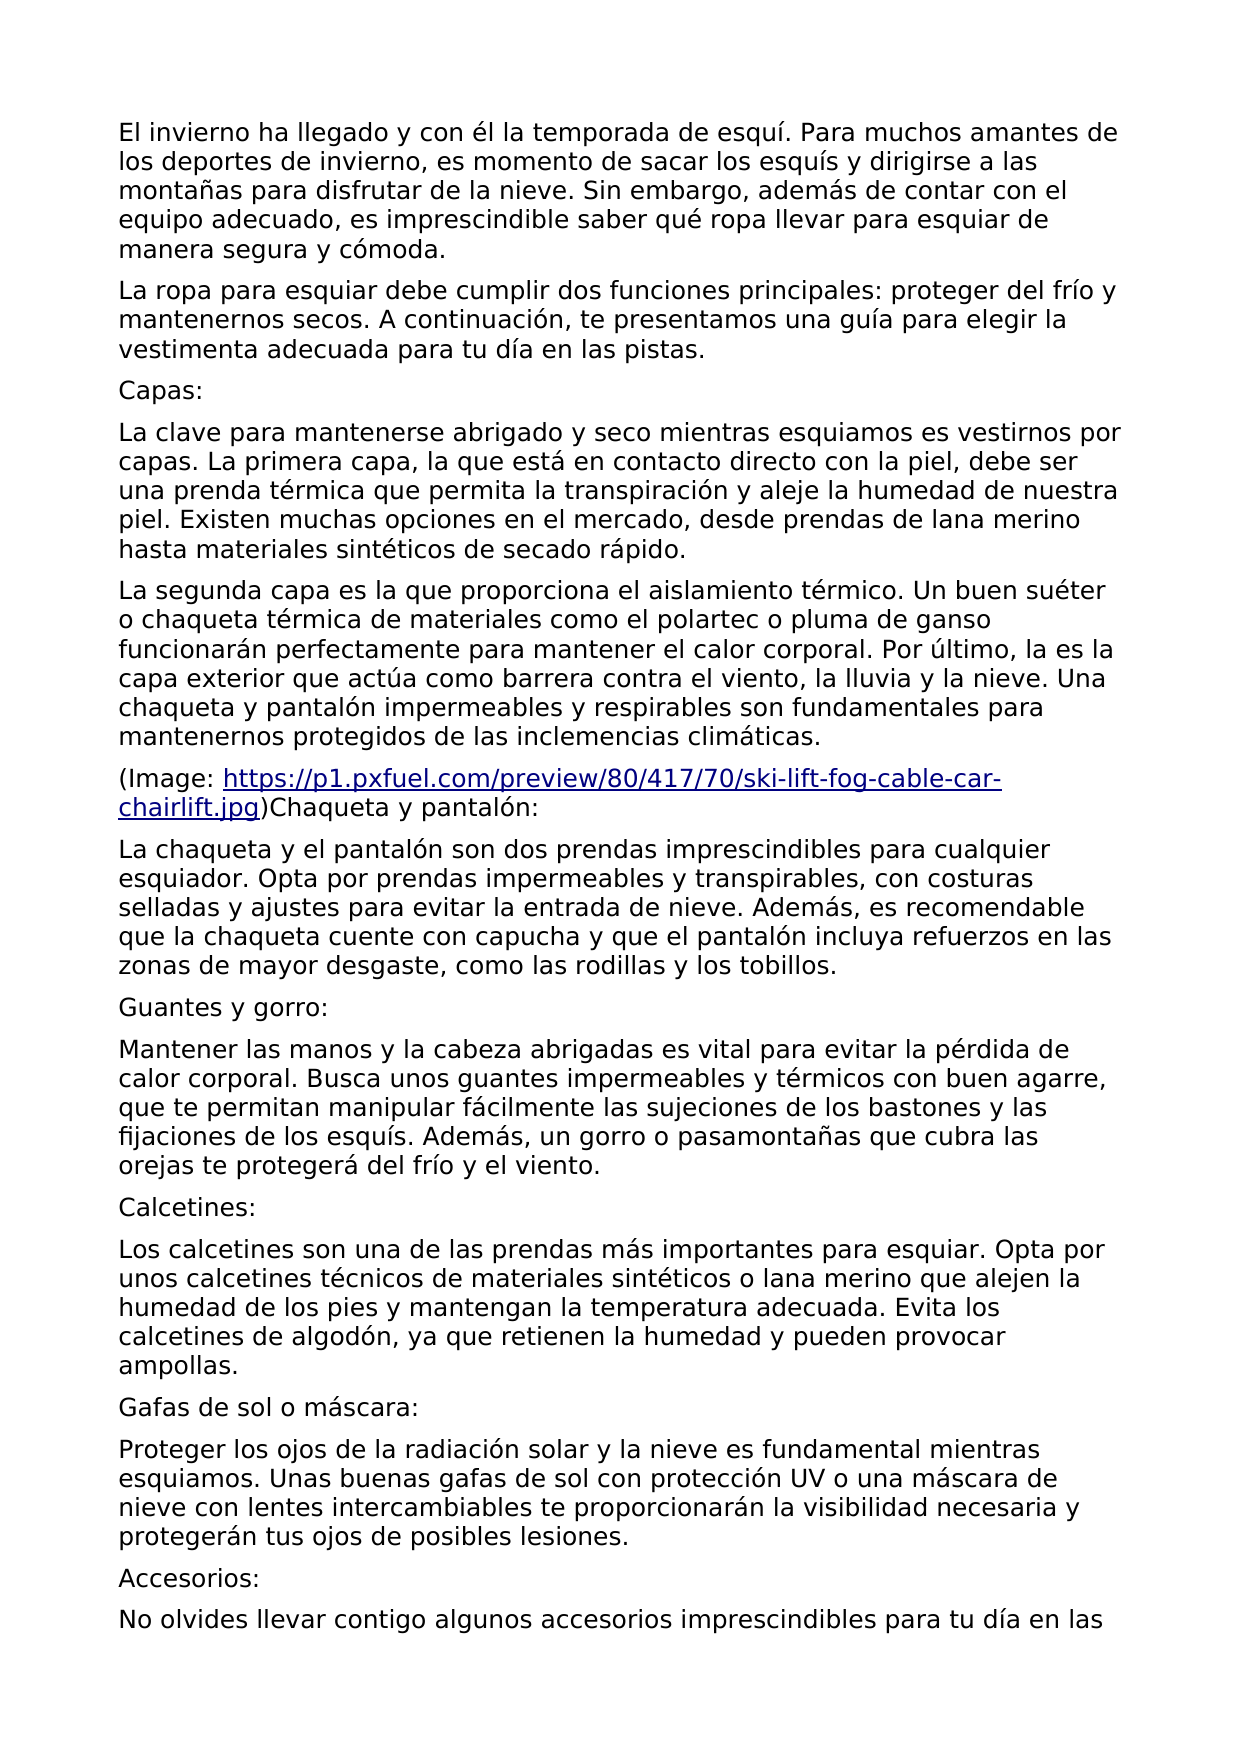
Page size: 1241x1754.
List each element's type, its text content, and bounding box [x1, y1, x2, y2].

text Los calcetines son una de las prendas más importantes para esquiar. Opta por unos calcetines técnicos de materiales sintéticos o lana merino que alejen la humedad de los pies y mantengan la temperatura adecuada. Evita los calcetines de algodón, ya que retienen la humedad y pueden provocar ampollas. [118, 1235, 1122, 1381]
text Accesorios: [118, 1564, 1122, 1593]
text La clave para mantenerse abrigado y seco mientras esquiamos es vestirnos por capas. La primera capa, la que está en contacto directo con la piel, debe ser una prenda térmica que permita la transpiración y aleje la humedad de nuestra piel. Existen muchas opciones en el mercado, desde prendas de lana merino hasta materiales sintéticos de secado rápido. [118, 418, 1122, 564]
text No olvides llevar contigo algunos accesorios imprescindibles para tu día en las [118, 1606, 1122, 1635]
text La segunda capa es la que proporciona el aislamiento térmico. Un buen suéter o chaqueta térmica de materiales como el polartec o pluma de ganso funcionarán perfectamente para mantener el calor corporal. Por último, la es la capa exterior que actúa como barrera contra el viento, la lluvia y la nieve. Una chaqueta y pantalón impermeables y respirables son fundamentales para mantenernos protegidos de las inclemencias climáticas. [118, 576, 1122, 751]
text (Image: https://p1.pxfuel.com/preview/80/417/70/ski-lift-fog-cable-car-chairlift.jpg)Chaqueta y pantalón: [118, 764, 1122, 822]
text Guantes y gorro: [118, 993, 1122, 1022]
text La ropa para esquiar debe cumplir dos funciones principales: proteger del frío y mantenernos secos. A continuación, te presentamos una guía para elegir la vestimenta adecuada para tu día en las pistas. [118, 276, 1122, 364]
text Proteger los ojos de la radiación solar y la nieve es fundamental mientras esquiamos. Unas buenas gafas de sol con protección UV o una máscara de nieve con lentes intercambiables te proporcionarán la visibilidad necesaria y protegerán tus ojos de posibles lesiones. [118, 1435, 1122, 1551]
text Capas: [118, 376, 1122, 406]
text Calcetines: [118, 1193, 1122, 1222]
text La chaqueta y el pantalón son dos prendas imprescindibles para cualquier esquiador. Opta por prendas impermeables y transpirables, con costuras selladas y ajustes para evitar la entrada de nieve. Además, es recomendable que la chaqueta cuente con capucha y que el pantalón incluya refuerzos en las zonas de mayor desgaste, como las rodillas y los tobillos. [118, 835, 1122, 981]
text Gafas de sol o máscara: [118, 1393, 1122, 1422]
text Mantener las manos y la cabeza abrigadas es vital para evitar la pérdida de calor corporal. Busca unos guantes impermeables y térmicos con buen agarre, que te permitan manipular fácilmente las sujeciones de los bastones y las fijaciones de los esquís. Además, un gorro o pasamontañas que cubra las orejas te protegerá del frío y el viento. [118, 1035, 1122, 1181]
text El invierno ha llegado y con él la temporada de esquí. Para muchos amantes de los deportes de invierno, es momento de sacar los esquís y dirigirse a las montañas para disfrutar de la nieve. Sin embargo, además de contar con el equipo adecuado, es imprescindible saber qué ropa llevar para esquiar de manera segura y cómoda. [118, 118, 1122, 264]
